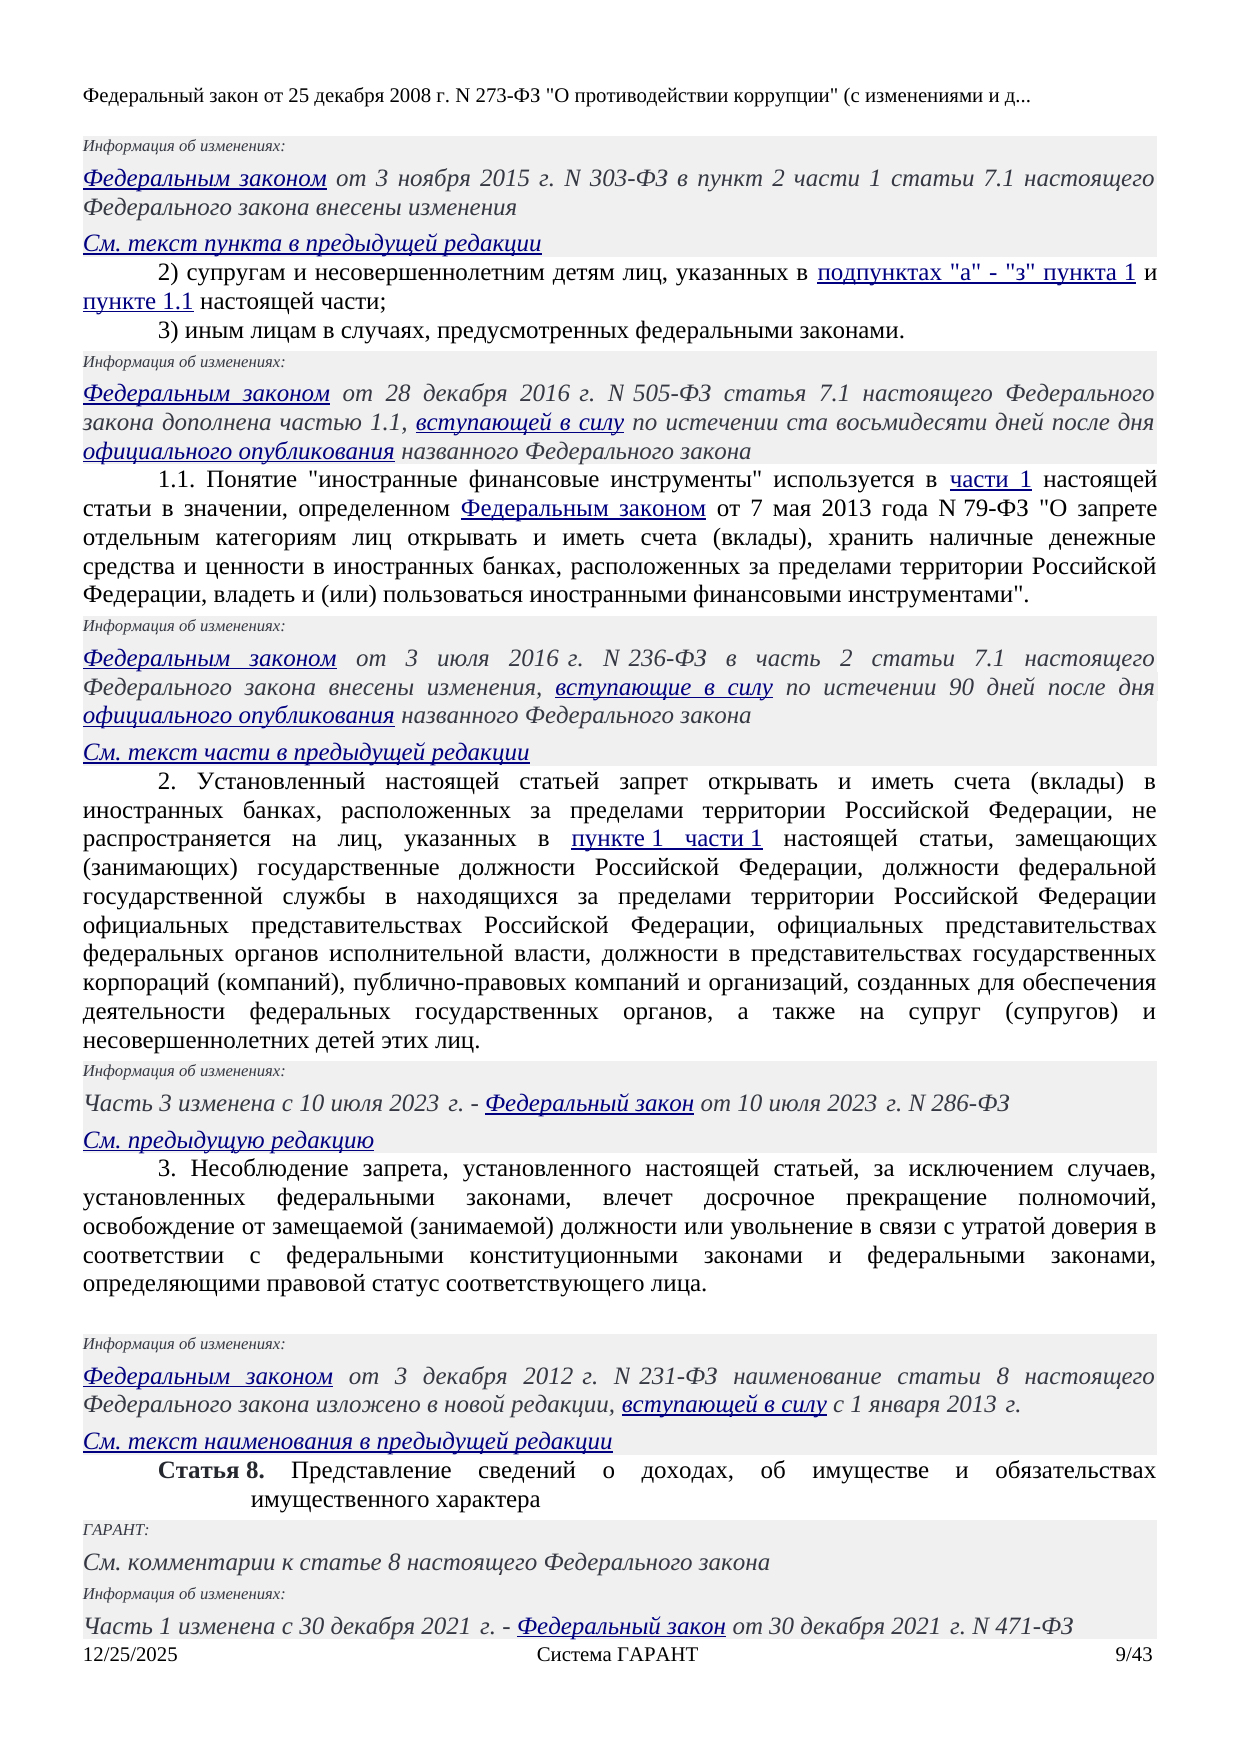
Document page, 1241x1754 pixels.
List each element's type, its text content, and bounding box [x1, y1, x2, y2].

text Информация об изменениях: [287, 351, 1157, 371]
text 1.1. Понятие "иностранные финансовые инструменты" используется в части 1 настоящей статьи в значении, определенном Федеральным законом от 7 мая 2013 года N 79-ФЗ "О запрете отдельным категориям лиц открывать и иметь счета (вклады), хранить наличные денежные средства и ценности в иностранных банках, расположенных за пределами территории Российской Федерации, владеть и (или) пользоваться иностранными финансовыми инструментами". [83, 464, 1157, 608]
text Часть 1 изменена с 30 декабря 2021 г. - Федеральный закон от 30 декабря 2021 г. N 471-ФЗ [1076, 1611, 1157, 1639]
text Информация об изменениях: [287, 616, 1157, 635]
text ГАРАНТ: [151, 1520, 1157, 1539]
text Статья 8. Представление сведений о доходах, об имуществе и обязательствах имущественного характера [158, 1455, 1157, 1512]
text См. текст части в предыдущей редакции [532, 737, 1157, 766]
text Федеральным законом от 3 июля 2016 г. N 236-ФЗ в часть 2 статьи 7.1 настоящего Федерального закона внесены изменения, вступающие в силу по истечении 90 дней после дня официального опубликования названного Федерального закона [754, 701, 1157, 729]
text Информация об изменениях: [287, 1584, 1157, 1603]
text Информация об изменениях: [287, 136, 1157, 155]
text Часть 3 изменена с 10 июля 2023 г. - Федеральный закон от 10 июля 2023 г. N 286-ФЗ [1012, 1088, 1157, 1117]
text 2) супругам и несовершеннолетним детям лиц, указанных в подпунктах "а" - "з" пункта 1 и пункте 1.1 настоящей части; [83, 257, 1157, 315]
text 3. Несоблюдение запрета, установленного настоящей статьей, за исключением случаев, установленных федеральными законами, влечет досрочное прекращение полномочий, освобождение от замещаемой (занимаемой) должности или увольнение в связи с утратой доверия в соответствии с федеральными конституционными законами и федеральными законами, определяющими правовой статус соответствующего лица. [83, 1153, 1157, 1297]
text См. предыдущую редакцию [377, 1125, 1157, 1153]
text Информация об изменениях: [287, 1334, 1157, 1353]
text См. текст пункта в предыдущей редакции [83, 228, 1157, 257]
text Федеральным законом от 28 декабря 2016 г. N 505-ФЗ статья 7.1 настоящего Федерального закона дополнена частью 1.1, вступающей в силу по истечении ста восьмидесяти дней после дня официального опубликования названного Федерального закона [754, 436, 1157, 464]
text 3) иным лицам в случаях, предусмотренных федеральными законами. [83, 315, 1157, 343]
text 2. Установленный настоящей статьей запрет открывать и иметь счета (вклады) в иностранных банках, расположенных за пределами территории Российской Федерации, не распространяется на лиц, указанных в пункте 1 части 1 настоящей статьи, замещающих (занимающих) государственные должности Российской Федерации, должности федеральной государственной службы в находящихся за пределами территории Российской Федерации официальных представительствах Российской Федерации, официальных представительствах федеральных органов исполнительной власти, должности в представительствах государственных корпораций (компаний), публично-правовых компаний и организаций, созданных для обеспечения деятельности федеральных государственных органов, а также на супруг (супругов) и несовершеннолетних детей этих лиц. [83, 766, 1157, 1053]
text См. текст наименования в предыдущей редакции [615, 1426, 1157, 1455]
text Федеральным законом от 3 декабря 2012 г. N 231-ФЗ наименование статьи 8 настоящего Федерального закона изложено в новой редакции, вступающей в силу с 1 января 2013 г. [83, 1361, 1157, 1418]
text Информация об изменениях: [287, 1061, 1157, 1080]
text Федеральным законом от 3 ноября 2015 г. N 303-ФЗ в пункт 2 части 1 статьи 7.1 настоящего Федерального закона внесены изменения [520, 186, 1157, 221]
text См. комментарии к статье 8 настоящего Федерального закона [773, 1547, 1157, 1576]
